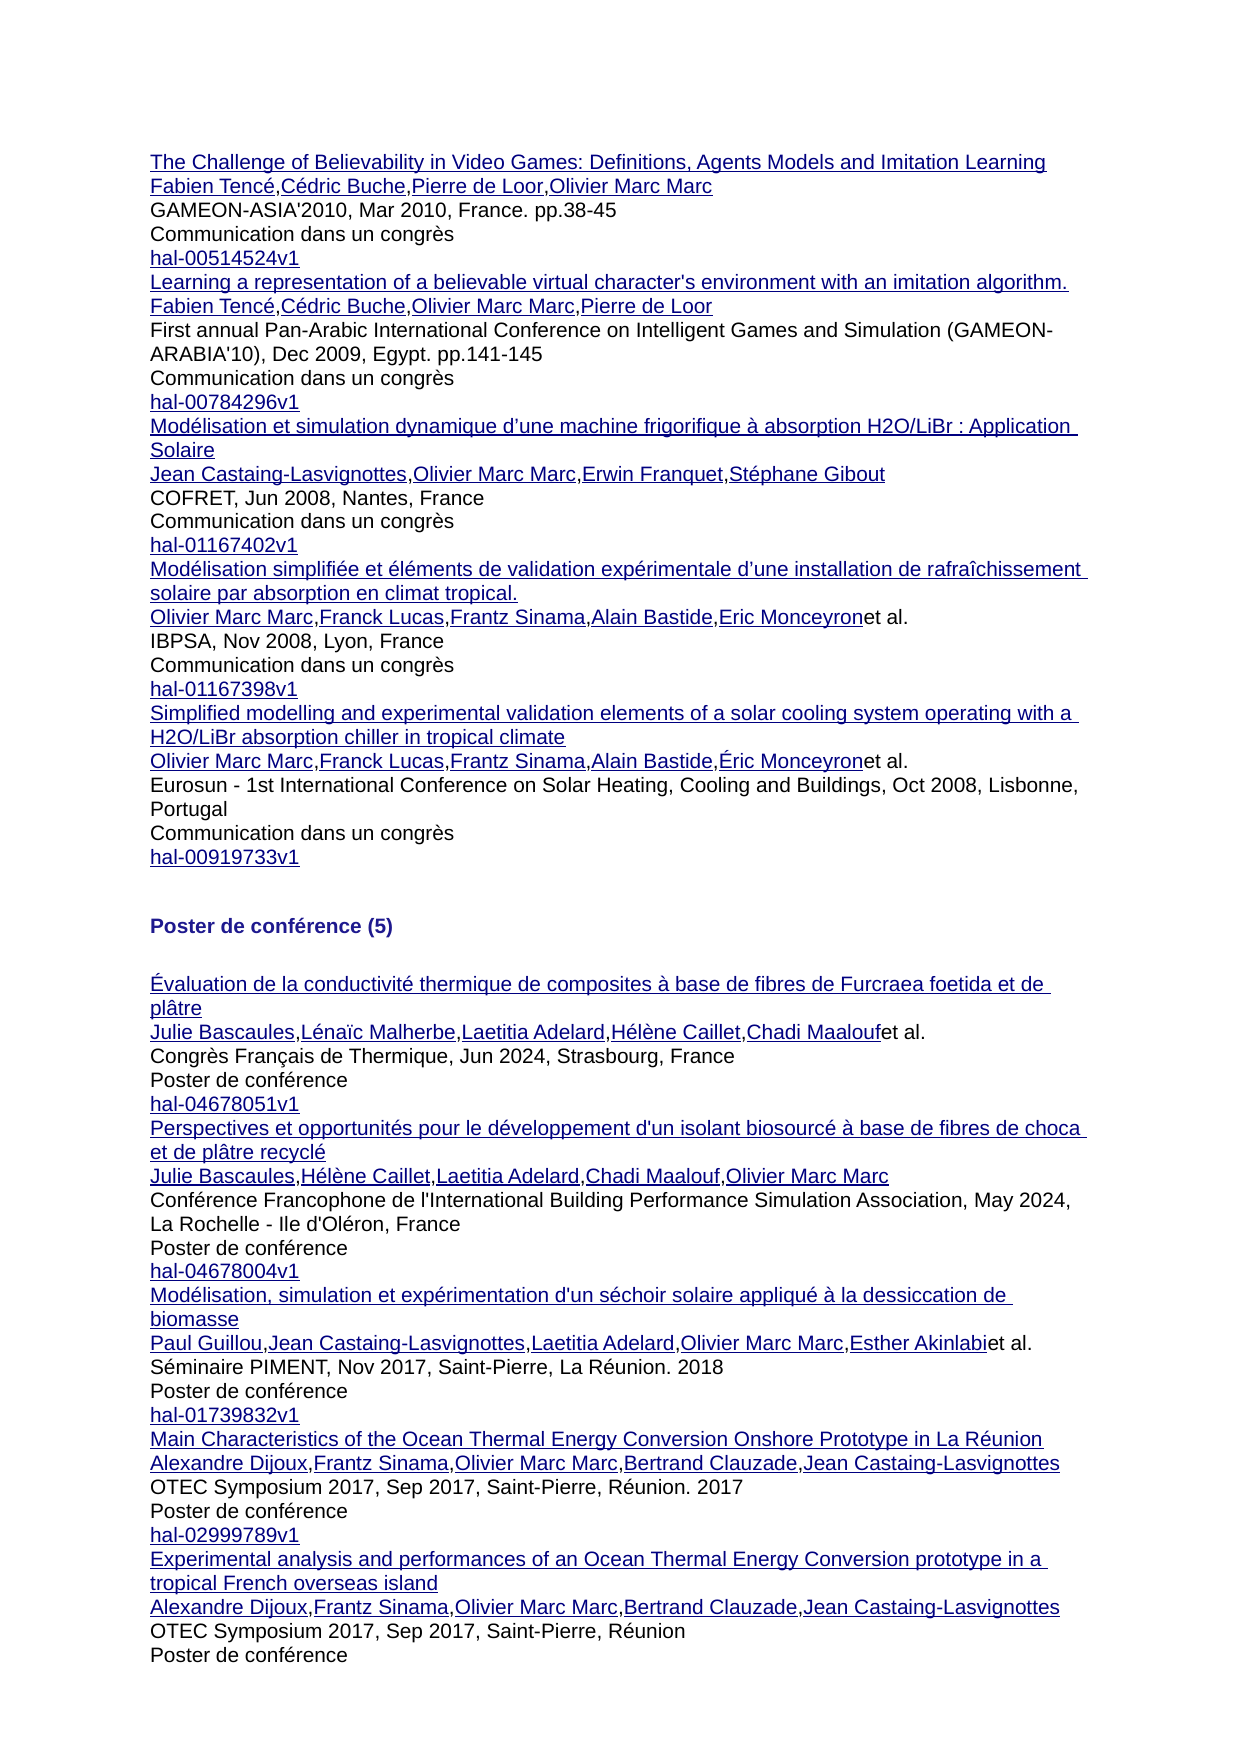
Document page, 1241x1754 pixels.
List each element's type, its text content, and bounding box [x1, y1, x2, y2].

table_cell Perspectives et opportunités pour le développement d'un isolant biosourcé à base de fibres de choca et de plâtre recyclé Julie Bascaules,Hélène Caillet,Laetitia Adelard,Chadi Maalouf,Olivier Marc Marc Conférence Francophone de l'International Building Performance Simulation Association, May 2024, La Rochelle - Ile d'Oléron, France Poster de conférence hal-04678004v1 [150, 1116, 1090, 1283]
table_cell Experimental analysis and performances of an Ocean Thermal Energy Conversion prototype in a tropical French overseas island Alexandre Dijoux,Frantz Sinama,Olivier Marc Marc,Bertrand Clauzade,Jean Castaing-Lasvignottes OTEC Symposium 2017, Sep 2017, Saint-Pierre, Réunion Poster de conférence [150, 1547, 1090, 1667]
table_cell Main Characteristics of the Ocean Thermal Energy Conversion Onshore Prototype in La Réunion Alexandre Dijoux,Frantz Sinama,Olivier Marc Marc,Bertrand Clauzade,Jean Castaing-Lasvignottes OTEC Symposium 2017, Sep 2017, Saint-Pierre, Réunion. 2017 Poster de conférence hal-02999789v1 [150, 1427, 1090, 1547]
table_cell Modélisation simplifiée et éléments de validation expérimentale d’une installation de rafraîchissement solaire par absorption en climat tropical. Olivier Marc Marc,Franck Lucas,Frantz Sinama,Alain Bastide,Eric Monceyronet al. IBPSA, Nov 2008, Lyon, France Communication dans un congrès hal-01167398v1 [150, 557, 1090, 701]
table_cell Learning a representation of a believable virtual character's environment with an imitation algorithm. Fabien Tencé,Cédric Buche,Olivier Marc Marc,Pierre de Loor First annual Pan-Arabic International Conference on Intelligent Games and Simulation (GAMEON-ARABIA'10), Dec 2009, Egypt. pp.141-145 Communication dans un congrès hal-00784296v1 [150, 270, 1090, 413]
table_header Évaluation de la conductivité thermique de composites à base de fibres de Furcraea foetida et de plâtre Julie Bascaules,Lénaïc Malherbe,Laetitia Adelard,Hélène Caillet,Chadi Maaloufet al. Congrès Français de Thermique, Jun 2024, Strasbourg, France Poster de conférence hal-04678051v1 [150, 972, 1090, 1116]
table_cell The Challenge of Believability in Video Games: Definitions, Agents Models and Imitation Learning Fabien Tencé,Cédric Buche,Pierre de Loor,Olivier Marc Marc GAMEON-ASIA'2010, Mar 2010, France. pp.38-45 Communication dans un congrès hal-00514524v1 [150, 150, 1090, 270]
subtitle Poster de conférence (5) [150, 913, 1090, 937]
table_cell Modélisation et simulation dynamique d’une machine frigorifique à absorption H2O/LiBr : Application Solaire Jean Castaing-Lasvignottes,Olivier Marc Marc,Erwin Franquet,Stéphane Gibout COFRET, Jun 2008, Nantes, France Communication dans un congrès hal-01167402v1 [150, 414, 1090, 557]
table_cell Modélisation, simulation et expérimentation d'un séchoir solaire appliqué à la dessiccation de biomasse Paul Guillou,Jean Castaing-Lasvignottes,Laetitia Adelard,Olivier Marc Marc,Esther Akinlabiet al. Séminaire PIMENT, Nov 2017, Saint-Pierre, La Réunion. 2018 Poster de conférence hal-01739832v1 [150, 1283, 1090, 1427]
table_cell Simplified modelling and experimental validation elements of a solar cooling system operating with a H2O/LiBr absorption chiller in tropical climate Olivier Marc Marc,Franck Lucas,Frantz Sinama,Alain Bastide,Éric Monceyronet al. Eurosun - 1st International Conference on Solar Heating, Cooling and Buildings, Oct 2008, Lisbonne, Portugal Communication dans un congrès hal-00919733v1 [150, 701, 1090, 869]
